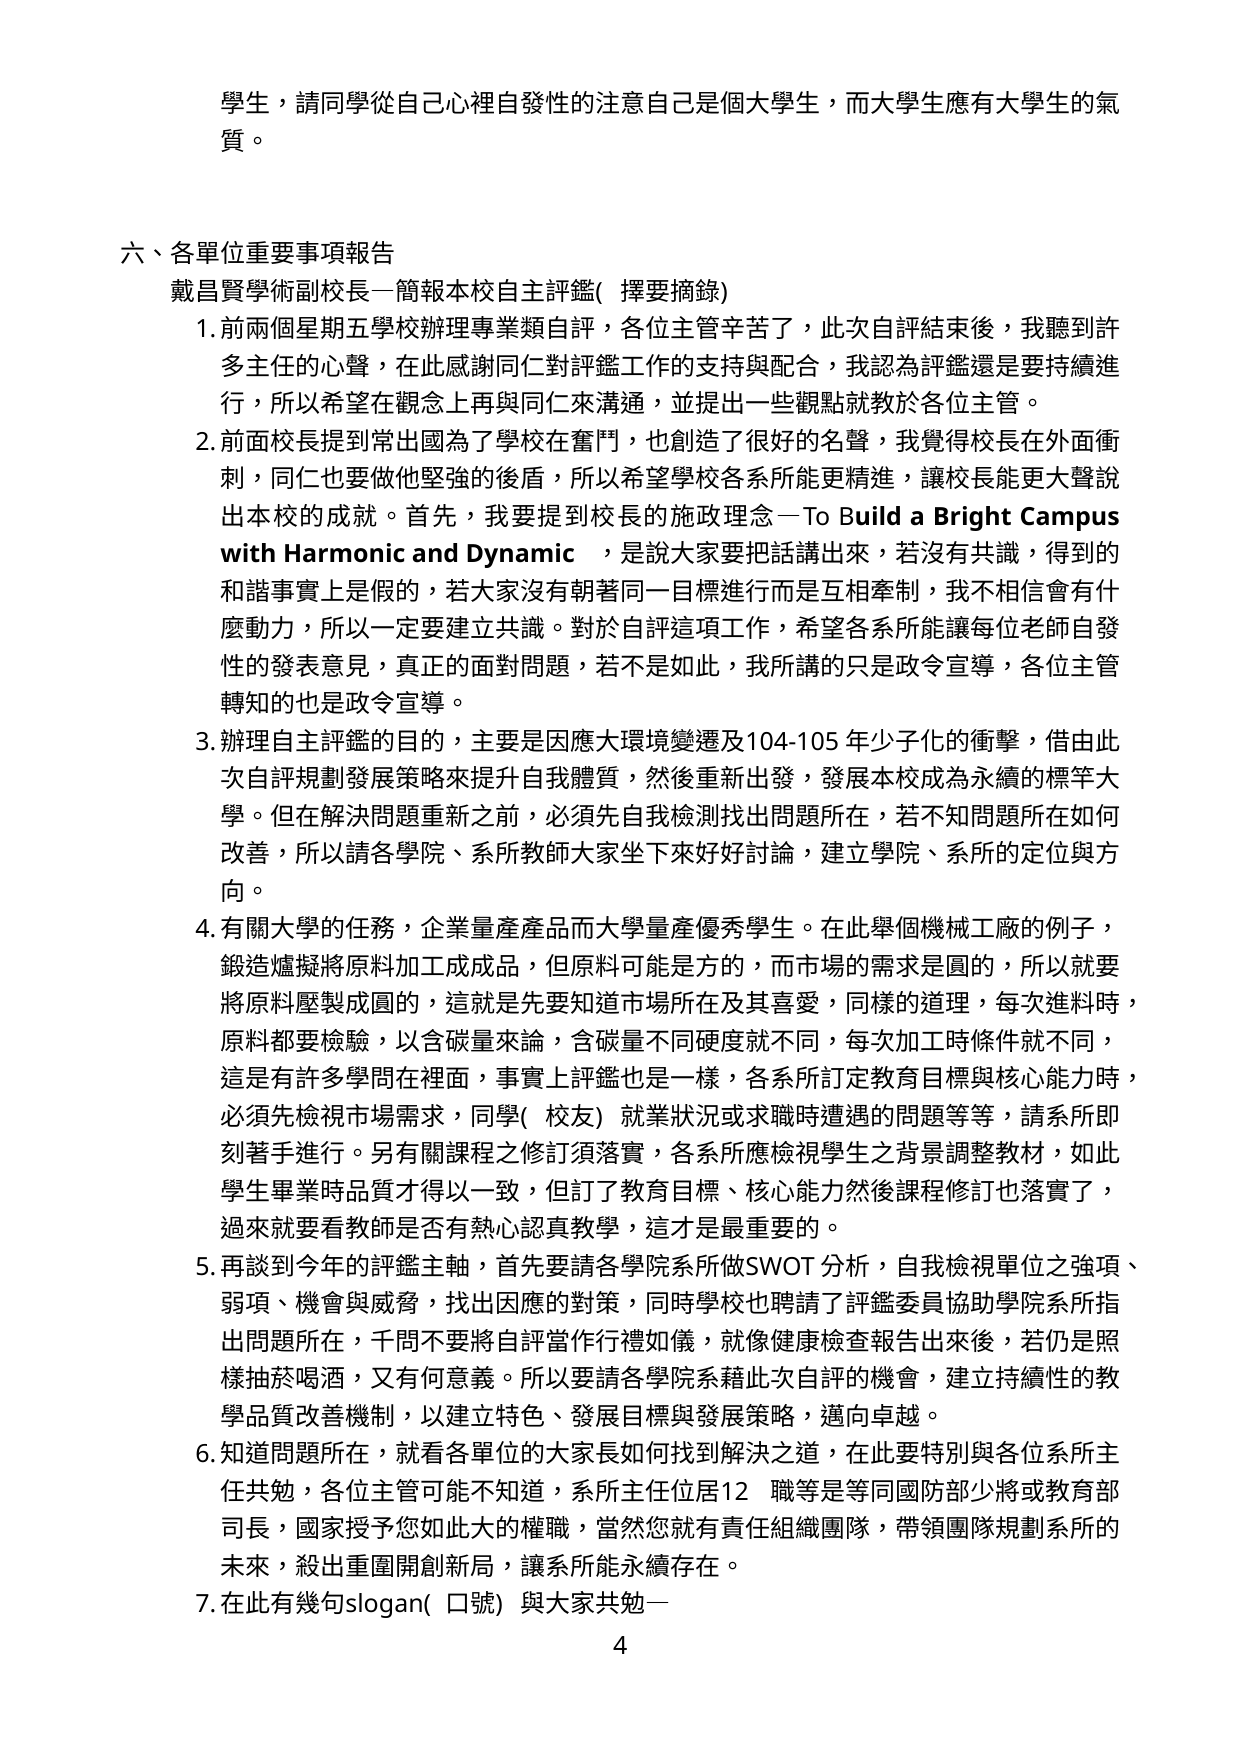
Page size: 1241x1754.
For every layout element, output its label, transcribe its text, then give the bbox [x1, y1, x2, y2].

text 戴昌賢學術副校長—簡報本校自主評鑑(擇要摘錄) [120, 271, 1120, 308]
text 4.有關大學的任務，企業量產產品而大學量產優秀學生。在此舉個機械工廠的例子，鍛造爐擬將原料加工成成品，但原料可能是方的，而市場的需求是圓的，所以就要將原料壓製成圓的，這就是先要知道市場所在及其喜愛，同樣的道理，每次進料時，原料都要檢驗，以含碳量來論，含碳量不同硬度就不同，每次加工時條件就不同，這是有許多學問在裡面，事實上評鑑也是一樣，各系所訂定教育目標與核心能力時，必須先檢視市場需求，同學(校友)就業狀況或求職時遭遇的問題等等，請系所即刻著手進行。另有關課程之修訂須落實，各系所應檢視學生之背景調整教材，如此學生畢業時品質才得以一致，但訂了教育目標、核心能力然後課程修訂也落實了，過來就要看教師是否有熱心認真教學，這才是最重要的。 [195, 908, 1120, 1246]
text 7.在此有幾句slogan(口號)與大家共勉— [120, 1583, 1120, 1621]
text 5.再談到今年的評鑑主軸，首先要請各學院系所做SWOT分析，自我檢視單位之強項、弱項、機會與威脅，找出因應的對策，同時學校也聘請了評鑑委員協助學院系所指出問題所在，千問不要將自評當作行禮如儀，就像健康檢查報告出來後，若仍是照樣抽菸喝酒，又有何意義。所以要請各學院系藉此次自評的機會，建立持續性的教學品質改善機制，以建立特色、發展目標與發展策略，邁向卓越。 [195, 1246, 1120, 1433]
text 6.知道問題所在，就看各單位的大家長如何找到解決之道，在此要特別與各位系所主任共勉，各位主管可能不知道，系所主任位居12職等是等同國防部少將或教育部司長，國家授予您如此大的權職，當然您就有責任組織團隊，帶領團隊規劃系所的未來，殺出重圍開創新局，讓系所能永續存在。 [195, 1433, 1120, 1583]
text 學生，請同學從自己心裡自發性的注意自己是個大學生，而大學生應有大學生的氣質。 [195, 83, 1120, 158]
text 1.前兩個星期五學校辦理專業類自評，各位主管辛苦了，此次自評結束後，我聽到許多主任的心聲，在此感謝同仁對評鑑工作的支持與配合，我認為評鑑還是要持續進行，所以希望在觀念上再與同仁來溝通，並提出一些觀點就教於各位主管。 [195, 308, 1120, 421]
text 2.前面校長提到常出國為了學校在奮鬥，也創造了很好的名聲，我覺得校長在外面衝刺，同仁也要做他堅強的後盾，所以希望學校各系所能更精進，讓校長能更大聲說出本校的成就。首先，我要提到校長的施政理念—To Build a Bright Campus with Harmonic and Dynamic，是說大家要把話講出來，若沒有共識，得到的和諧事實上是假的，若大家沒有朝著同一目標進行而是互相牽制，我不相信會有什麼動力，所以一定要建立共識。對於自評這項工作，希望各系所能讓每位老師自發性的發表意見，真正的面對問題，若不是如此，我所講的只是政令宣導，各位主管轉知的也是政令宣導。 [195, 421, 1120, 721]
text 六、各單位重要事項報告 [120, 233, 1120, 271]
text 3.辦理自主評鑑的目的，主要是因應大環境變遷及104-105年少子化的衝擊，借由此次自評規劃發展策略來提升自我體質，然後重新出發，發展本校成為永續的標竿大學。但在解決問題重新之前，必須先自我檢測找出問題所在，若不知問題所在如何改善，所以請各學院、系所教師大家坐下來好好討論，建立學院、系所的定位與方向。 [195, 721, 1120, 908]
